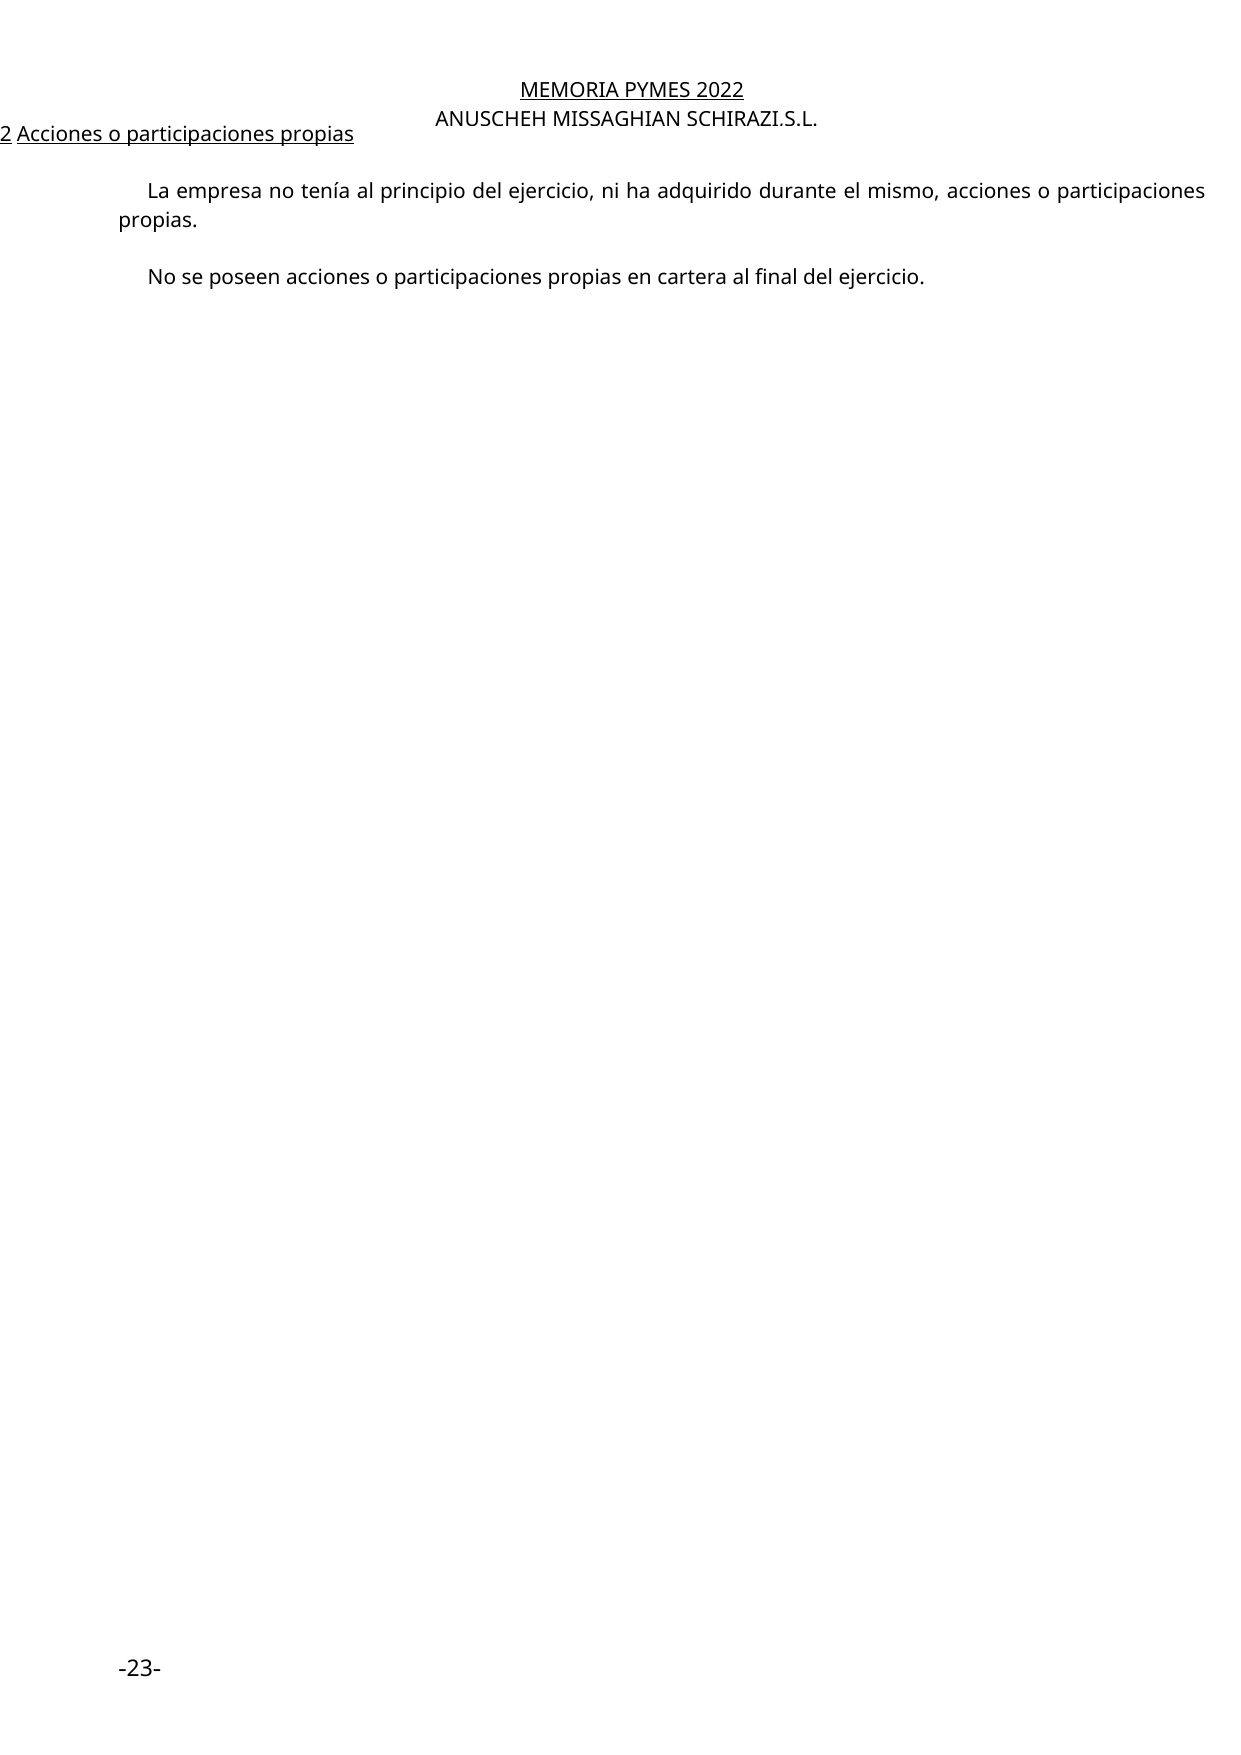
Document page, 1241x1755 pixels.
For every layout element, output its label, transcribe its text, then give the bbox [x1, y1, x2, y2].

text La empresa no tenía al principio del ejercicio, ni ha adquirido durante el mismo, acciones o participaciones propias. [118, 176, 1216, 233]
text No se poseen acciones o participaciones propias en cartera al final del ejercicio. [147, 262, 1216, 291]
list Acciones o participaciones propias [0, 119, 1216, 147]
